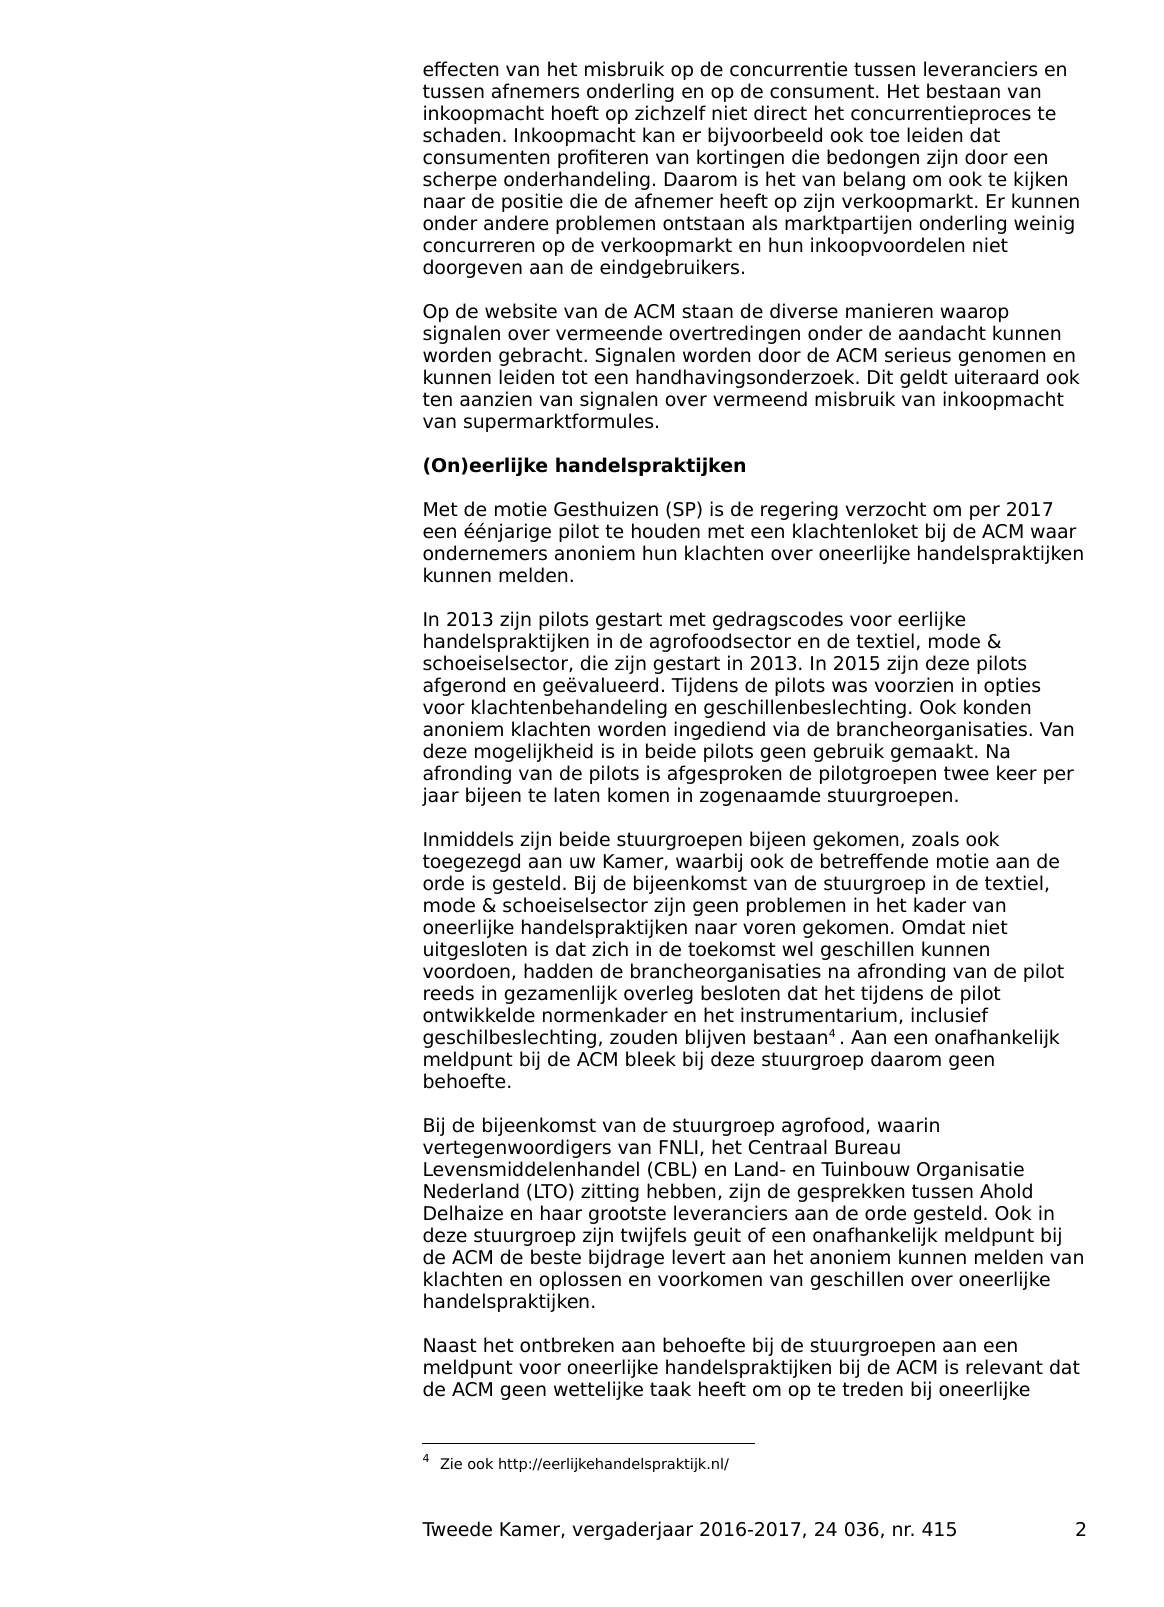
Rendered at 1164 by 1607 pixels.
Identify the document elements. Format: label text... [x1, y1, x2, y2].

text effecten van het misbruik op de concurrentie tussen leveranciers en tussen afnemers onderling en op de consument. Het bestaan van inkoopmacht hoeft op zichzelf niet direct het concurrentieproces te schaden. Inkoopmacht kan er bijvoorbeeld ook toe leiden dat consumenten profiteren van kortingen die bedongen zijn door een scherpe onderhandeling. Daarom is het van belang om ook te kijken naar de positie die de afnemer heeft op zijn verkoopmarkt. Er kunnen onder andere problemen ontstaan als marktpartijen onderling weinig concurreren op de verkoopmarkt en hun inkoopvoordelen niet doorgeven aan de eindgebruikers. [422, 59, 1087, 279]
text Bij de bijeenkomst van de stuurgroep agrofood, waarin vertegenwoordigers van FNLI, het Centraal Bureau Levensmiddelenhandel (CBL) en Land- en Tuinbouw Organisatie Nederland (LTO) zitting hebben, zijn de gesprekken tussen Ahold Delhaize en haar grootste leveranciers aan de orde gesteld. Ook in deze stuurgroep zijn twijfels geuit of een onafhankelijk meldpunt bij de ACM de beste bijdrage levert aan het anoniem kunnen melden van klachten en oplossen en voorkomen van geschillen over oneerlijke handelspraktijken. [422, 1115, 1087, 1313]
text Op de website van de ACM staan de diverse manieren waarop signalen over vermeende overtredingen onder de aandacht kunnen worden gebracht. Signalen worden door de ACM serieus genomen en kunnen leiden tot een handhavingsonderzoek. Dit geldt uiteraard ook ten aanzien van signalen over vermeend misbruik van inkoopmacht van supermarktformules. [422, 301, 1087, 433]
text Zie ook http://eerlijkehandelspraktijk.nl/ [422, 1452, 1087, 1474]
text Met de motie Gesthuizen (SP) is de regering verzocht om per 2017 een éénjarige pilot te houden met een klachtenloket bij de ACM waar ondernemers anoniem hun klachten over oneerlijke handelspraktijken kunnen melden. [422, 499, 1087, 587]
text Naast het ontbreken aan behoefte bij de stuurgroepen aan een meldpunt voor oneerlijke handelspraktijken bij de ACM is relevant dat de ACM geen wettelijke taak heeft om op te treden bij oneerlijke [422, 1335, 1087, 1401]
subtitle (On)eerlijke handelspraktijken [422, 455, 1087, 477]
text Inmiddels zijn beide stuurgroepen bijeen gekomen, zoals ook toegezegd aan uw Kamer, waarbij ook de betreffende motie aan de orde is gesteld. Bij de bijeenkomst van de stuurgroep in de textiel, mode & schoeiselsector zijn geen problemen in het kader van oneerlijke handelspraktijken naar voren gekomen. Omdat niet uitgesloten is dat zich in de toekomst wel geschillen kunnen voordoen, hadden de brancheorganisaties na afronding van de pilot reeds in gezamenlijk overleg besloten dat het tijdens de pilot ontwikkelde normenkader en het instrumentarium, inclusief geschilbeslechting, zouden blijven bestaan. Aan een onafhankelijk meldpunt bij de ACM bleek bij deze stuurgroep daarom geen behoefte. [422, 829, 1087, 1093]
text In 2013 zijn pilots gestart met gedragscodes voor eerlijke handelspraktijken in de agrofoodsector en de textiel, mode & schoeiselsector, die zijn gestart in 2013. In 2015 zijn deze pilots afgerond en geëvalueerd. Tijdens de pilots was voorzien in opties voor klachtenbehandeling en geschillenbeslechting. Ook konden anoniem klachten worden ingediend via de brancheorganisaties. Van deze mogelijkheid is in beide pilots geen gebruik gemaakt. Na afronding van de pilots is afgesproken de pilotgroepen twee keer per jaar bijeen te laten komen in zogenaamde stuurgroepen. [422, 609, 1087, 807]
